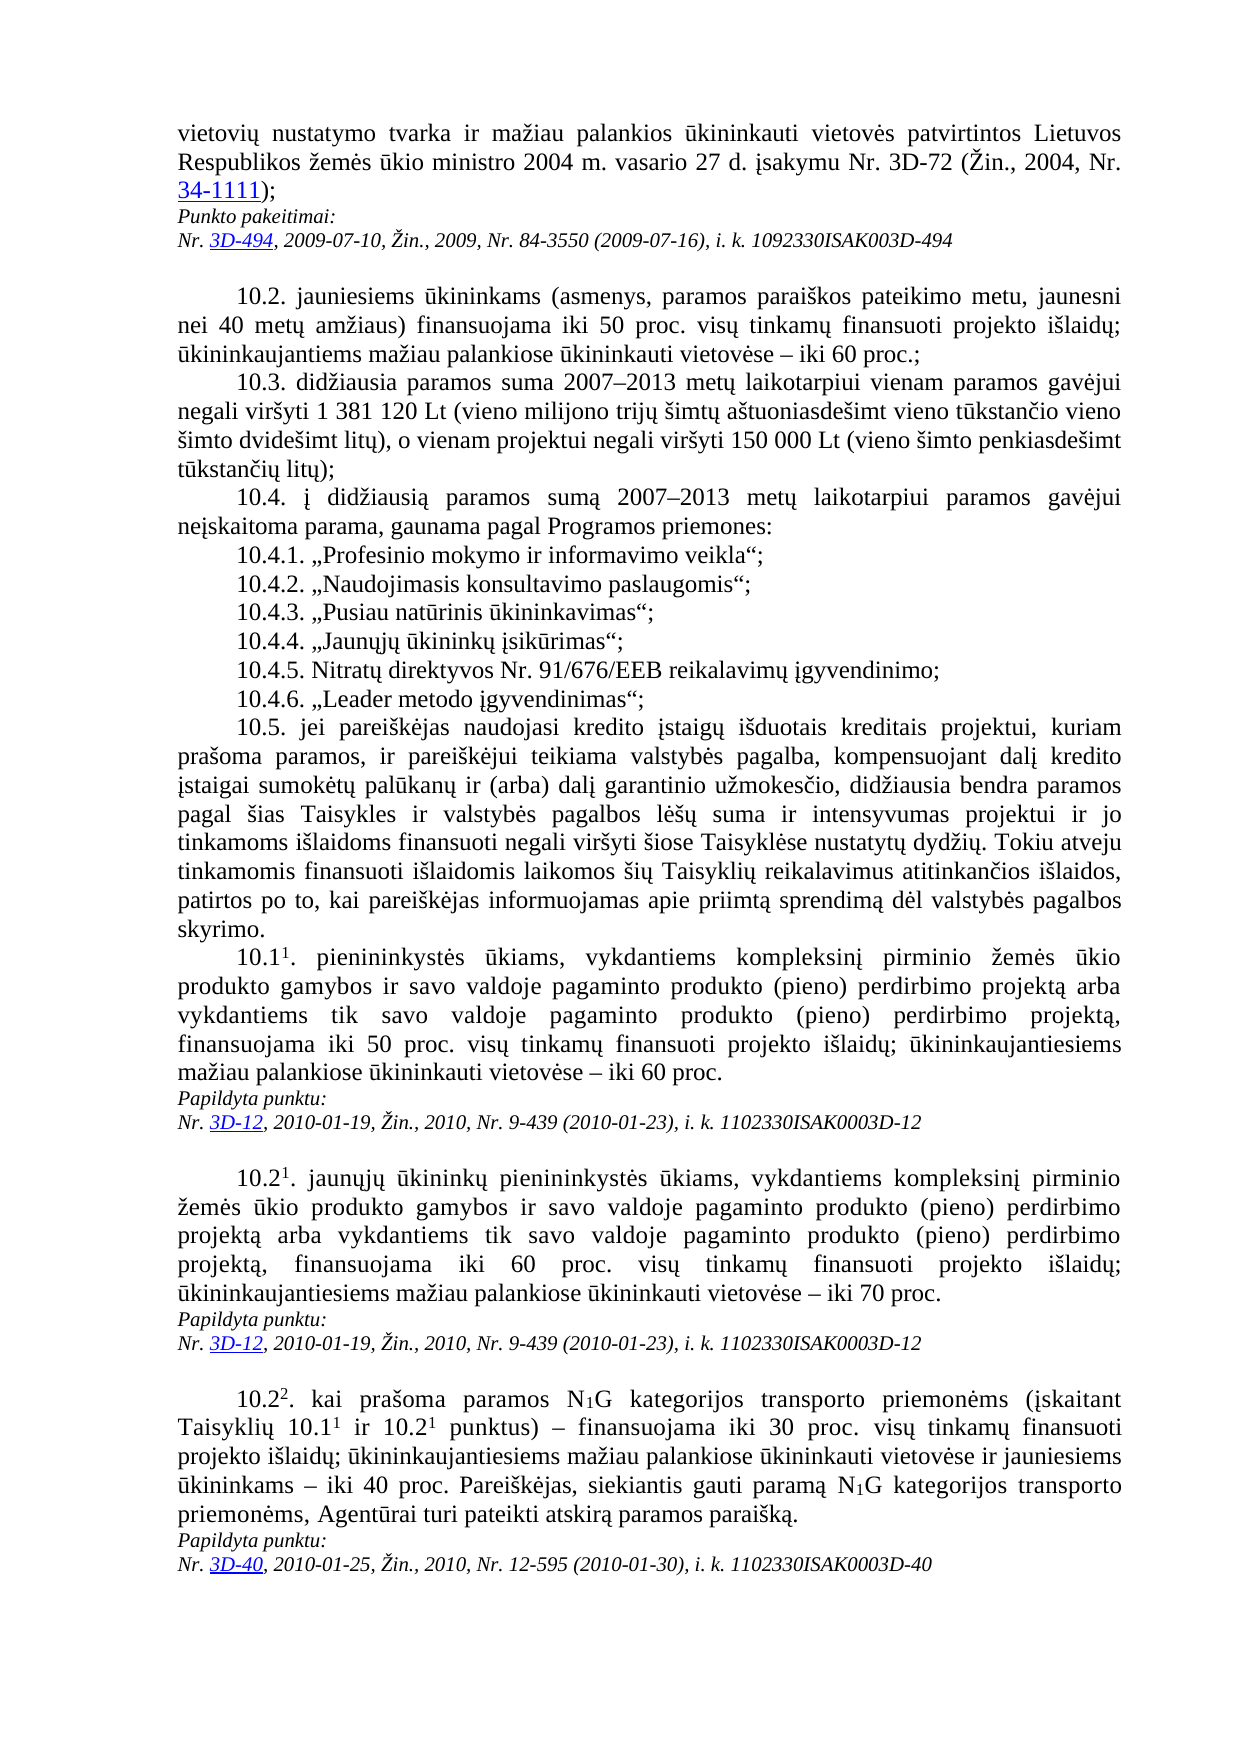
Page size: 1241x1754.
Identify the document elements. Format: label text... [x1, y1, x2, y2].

text 10.4.2. „Naudojimasis konsultavimo paslaugomis“; [177, 569, 1122, 597]
text Papildyta punktu: [177, 1527, 1122, 1552]
text 10.4.6. „Leader metodo įgyvendinimas“; [177, 684, 1122, 712]
text 10.4.3. „Pusiau natūrinis ūkininkavimas“; [177, 597, 1122, 626]
text Nr. 3D-12, 2010-01-19, Žin., 2010, Nr. 9-439 (2010-01-23), i. k. 1102330ISAK0003D-12 [177, 1331, 1122, 1355]
text Papildyta punktu: [177, 1086, 1122, 1110]
text 10.4.1. „Profesinio mokymo ir informavimo veikla“; [177, 540, 1122, 569]
text 10.4.5. Nitratų direktyvos Nr. 91/676/EEB reikalavimų įgyvendinimo; [177, 655, 1122, 684]
text 10.4.4. „Jaunųjų ūkininkų įsikūrimas“; [177, 626, 1122, 655]
text Papildyta punktu: [177, 1307, 1122, 1331]
text 10.4. į didžiausią paramos sumą 2007–2013 metų laikotarpiui paramos gavėjui neįskaitoma parama, gaunama pagal Programos priemones: [177, 482, 1122, 540]
text 10.2. jauniesiems ūkininkams (asmenys, paramos paraiškos pateikimo metu, jaunesni nei 40 metų amžiaus) finansuojama iki 50 proc. visų tinkamų finansuoti projekto išlaidų; ūkininkaujantiems mažiau palankiose ūkininkauti vietovėse – iki 60 proc.; [177, 281, 1122, 367]
text Punkto pakeitimai: [177, 204, 1122, 228]
text 10.22. kai prašoma paramos N1G kategorijos transporto priemonėms (įskaitant Taisyklių 10.11 ir 10.21 punktus) – finansuojama iki 30 proc. visų tinkamų finansuoti projekto išlaidų; ūkininkaujantiesiems mažiau palankiose ūkininkauti vietovėse ir jauniesiems ūkininkams – iki 40 proc. Pareiškėjas, siekiantis gauti paramą N1G kategorijos transporto priemonėms, Agentūrai turi pateikti atskirą paramos paraišką. [177, 1384, 1122, 1527]
text Nr. 3D-494, 2009-07-10, Žin., 2009, Nr. 84-3550 (2009-07-16), i. k. 1092330ISAK003D-494 [177, 228, 1122, 252]
text 10.11. pienininkystės ūkiams, vykdantiems kompleksinį pirminio žemės ūkio produkto gamybos ir savo valdoje pagaminto produkto (pieno) perdirbimo projektą arba vykdantiems tik savo valdoje pagaminto produkto (pieno) perdirbimo projektą, finansuojama iki 50 proc. visų tinkamų finansuoti projekto išlaidų; ūkininkaujantiesiems mažiau palankiose ūkininkauti vietovėse – iki 60 proc. [177, 942, 1122, 1086]
text 10.3. didžiausia paramos suma 2007–2013 metų laikotarpiui vienam paramos gavėjui negali viršyti 1 381 120 Lt (vieno milijono trijų šimtų aštuoniasdešimt vieno tūkstančio vieno šimto dvidešimt litų), o vienam projektui negali viršyti 150 000 Lt (vieno šimto penkiasdešimt tūkstančių litų); [177, 367, 1122, 482]
text vietovių nustatymo tvarka ir mažiau palankios ūkininkauti vietovės patvirtintos Lietuvos Respublikos žemės ūkio ministro 2004 m. vasario 27 d. įsakymu Nr. 3D-72 (Žin., 2004, Nr. 34-1111); [177, 118, 1122, 204]
text 10.21. jaunųjų ūkininkų pienininkystės ūkiams, vykdantiems kompleksinį pirminio žemės ūkio produkto gamybos ir savo valdoje pagaminto produkto (pieno) perdirbimo projektą arba vykdantiems tik savo valdoje pagaminto produkto (pieno) perdirbimo projektą, finansuojama iki 60 proc. visų tinkamų finansuoti projekto išlaidų; ūkininkaujantiesiems mažiau palankiose ūkininkauti vietovėse – iki 70 proc. [177, 1163, 1122, 1307]
text Nr. 3D-40, 2010-01-25, Žin., 2010, Nr. 12-595 (2010-01-30), i. k. 1102330ISAK0003D-40 [177, 1552, 1122, 1576]
text 10.5. jei pareiškėjas naudojasi kredito įstaigų išduotais kreditais projektui, kuriam prašoma paramos, ir pareiškėjui teikiama valstybės pagalba, kompensuojant dalį kredito įstaigai sumokėtų palūkanų ir (arba) dalį garantinio užmokesčio, didžiausia bendra paramos pagal šias Taisykles ir valstybės pagalbos lėšų suma ir intensyvumas projektui ir jo tinkamoms išlaidoms finansuoti negali viršyti šiose Taisyklėse nustatytų dydžių. Tokiu atveju tinkamomis finansuoti išlaidomis laikomos šių Taisyklių reikalavimus atitinkančios išlaidos, patirtos po to, kai pareiškėjas informuojamas apie priimtą sprendimą dėl valstybės pagalbos skyrimo. [177, 712, 1122, 942]
text Nr. 3D-12, 2010-01-19, Žin., 2010, Nr. 9-439 (2010-01-23), i. k. 1102330ISAK0003D-12 [177, 1110, 1122, 1134]
